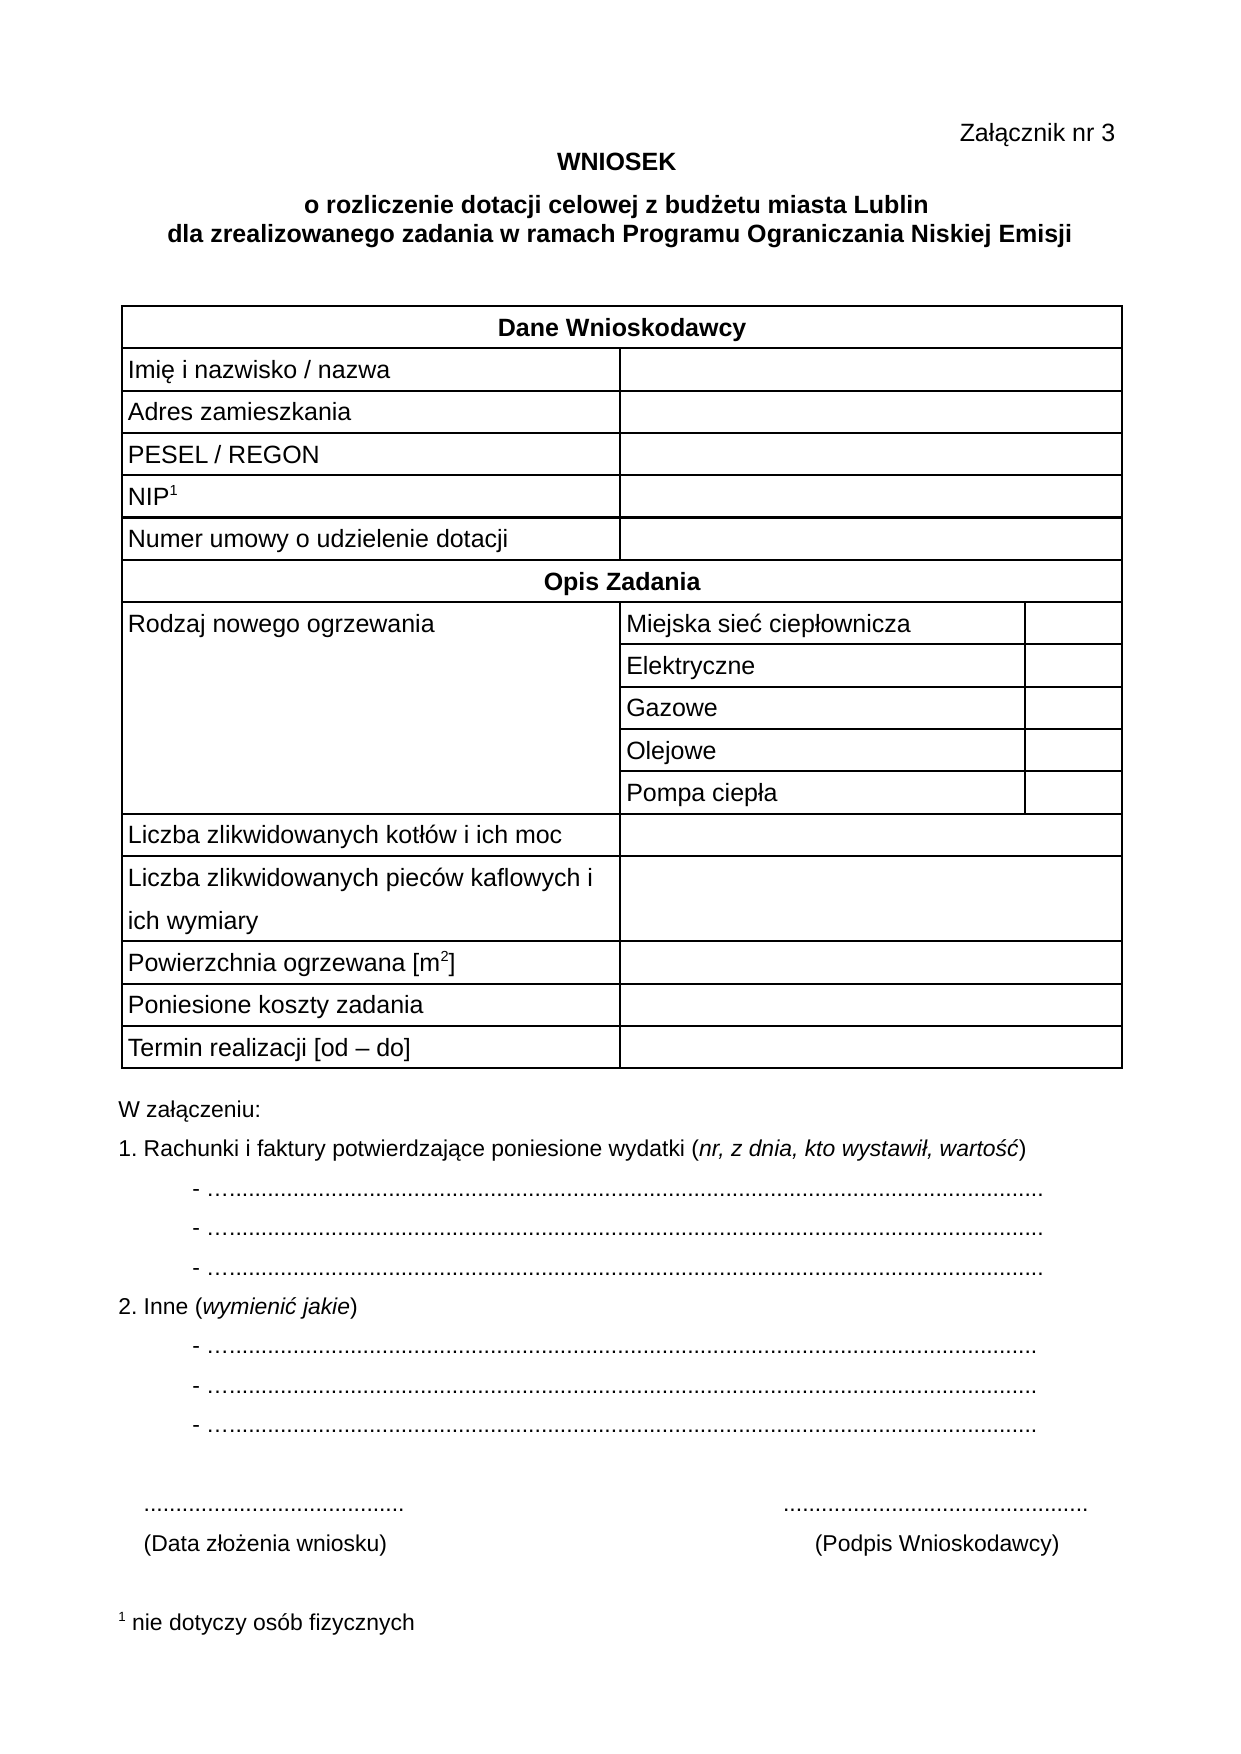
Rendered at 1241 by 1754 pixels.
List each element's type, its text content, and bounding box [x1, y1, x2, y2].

text dla zrealizowanego zadania w ramach Programu Ograniczania Niskiej Emisji [118, 219, 1122, 247]
table_cell Termin realizacji [od – do] [123, 1027, 619, 1067]
table_cell Adres zamieszkania [123, 392, 619, 432]
text 1. Rachunki i faktury potwierdzające poniesione wydatki (nr, z dnia, kto wystawił, wartość) [118, 1135, 1122, 1161]
table_cell Numer umowy o udzielenie dotacji [123, 519, 619, 559]
text (Data złożenia wniosku) (Podpis Wnioskodawcy) [118, 1530, 1122, 1556]
table_header Dane Wnioskodawcy [123, 307, 1121, 347]
table_cell [621, 519, 1121, 559]
table_cell [1026, 730, 1121, 770]
table_cell [621, 985, 1121, 1025]
table_cell [1026, 603, 1121, 643]
table_cell [1026, 688, 1121, 728]
table_cell Elektryczne [621, 645, 1024, 686]
text 2. Inne (wymienić jakie) [118, 1293, 1122, 1319]
table_cell NIP1 [123, 476, 619, 516]
table_cell [621, 392, 1121, 432]
text Załącznik nr 3 [118, 118, 1122, 147]
table_cell Pompa ciepła [621, 772, 1024, 812]
text - …............................................................................................................................... [118, 1332, 1122, 1359]
table_cell Rodzaj nowego ogrzewania [123, 603, 619, 812]
table_cell Powierzchnia ogrzewana [m2] [123, 942, 619, 982]
table_cell [621, 349, 1121, 389]
text - …............................................................................................................................... [118, 1411, 1122, 1438]
text - …............................................................................................................................... [118, 1372, 1122, 1398]
table_cell Opis Zadania [123, 561, 1121, 601]
table_cell Liczba zlikwidowanych kotłów i ich moc [123, 815, 619, 855]
table_cell [621, 1027, 1121, 1067]
table_cell [621, 434, 1121, 474]
text - …................................................................................................................................ [118, 1253, 1122, 1280]
table_cell Gazowe [621, 688, 1024, 728]
text W załączeniu: [118, 1096, 1122, 1122]
table_cell [621, 942, 1121, 982]
table_cell [621, 476, 1121, 516]
table_cell [1026, 645, 1121, 686]
table_cell [1026, 772, 1121, 812]
table_cell Miejska sieć ciepłownicza [621, 603, 1024, 643]
table_cell Liczba zlikwidowanych pieców kaflowych i ich wymiary [123, 857, 619, 940]
text 1 nie dotyczy osób fizycznych [118, 1609, 1122, 1635]
table_cell [621, 815, 1121, 855]
text ......................................... ................................................ [118, 1490, 1122, 1517]
table_cell Poniesione koszty zadania [123, 985, 619, 1025]
table_cell Olejowe [621, 730, 1024, 770]
text - …................................................................................................................................ [118, 1174, 1122, 1201]
text - …................................................................................................................................ [118, 1214, 1122, 1240]
text WNIOSEK [118, 147, 1122, 176]
table_cell [621, 857, 1121, 940]
table_cell PESEL / REGON [123, 434, 619, 474]
text o rozliczenie dotacji celowej z budżetu miasta Lublin [118, 190, 1122, 219]
table_cell Imię i nazwisko / nazwa [123, 349, 619, 389]
